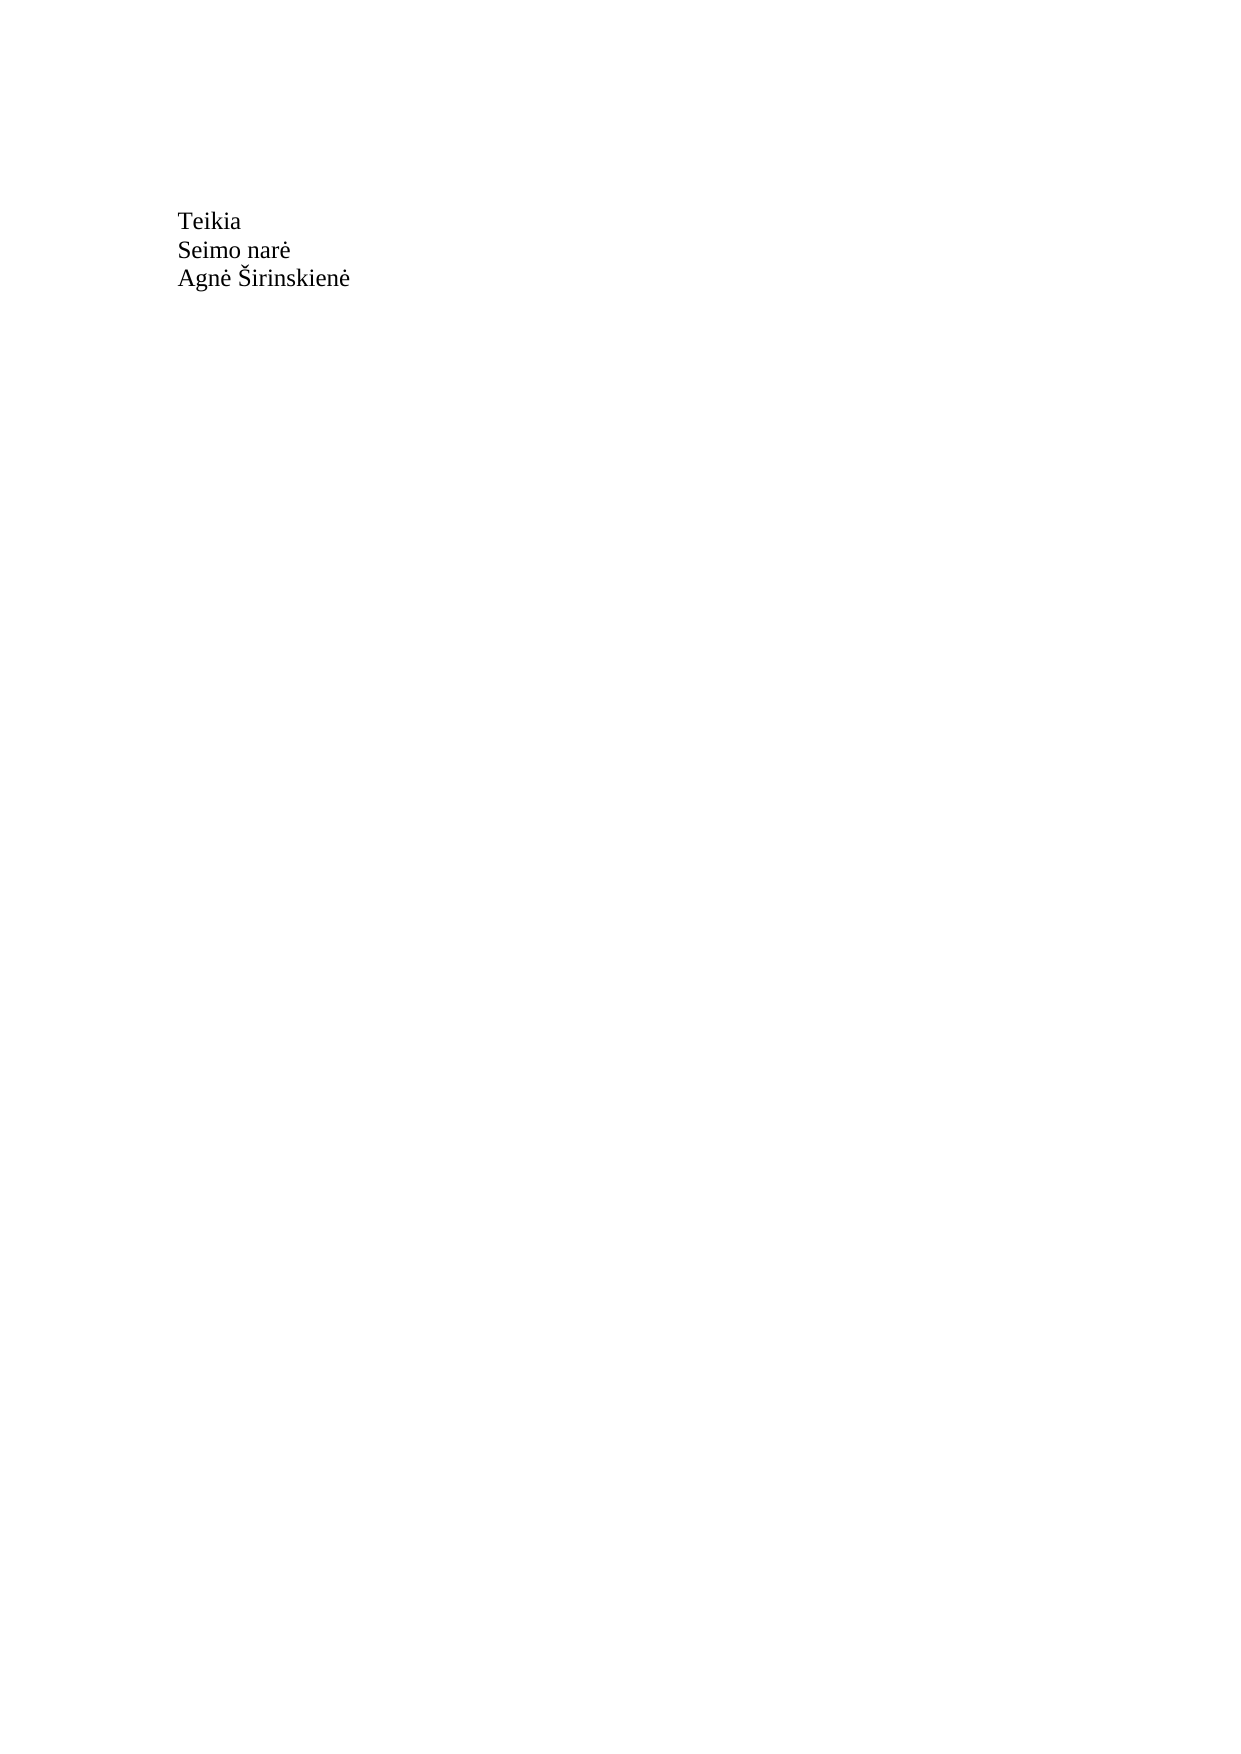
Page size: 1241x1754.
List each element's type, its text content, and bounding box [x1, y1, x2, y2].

text Seimo narė [177, 235, 1181, 263]
text Agnė Širinskienė [177, 263, 1181, 292]
text Teikia [177, 206, 1181, 235]
